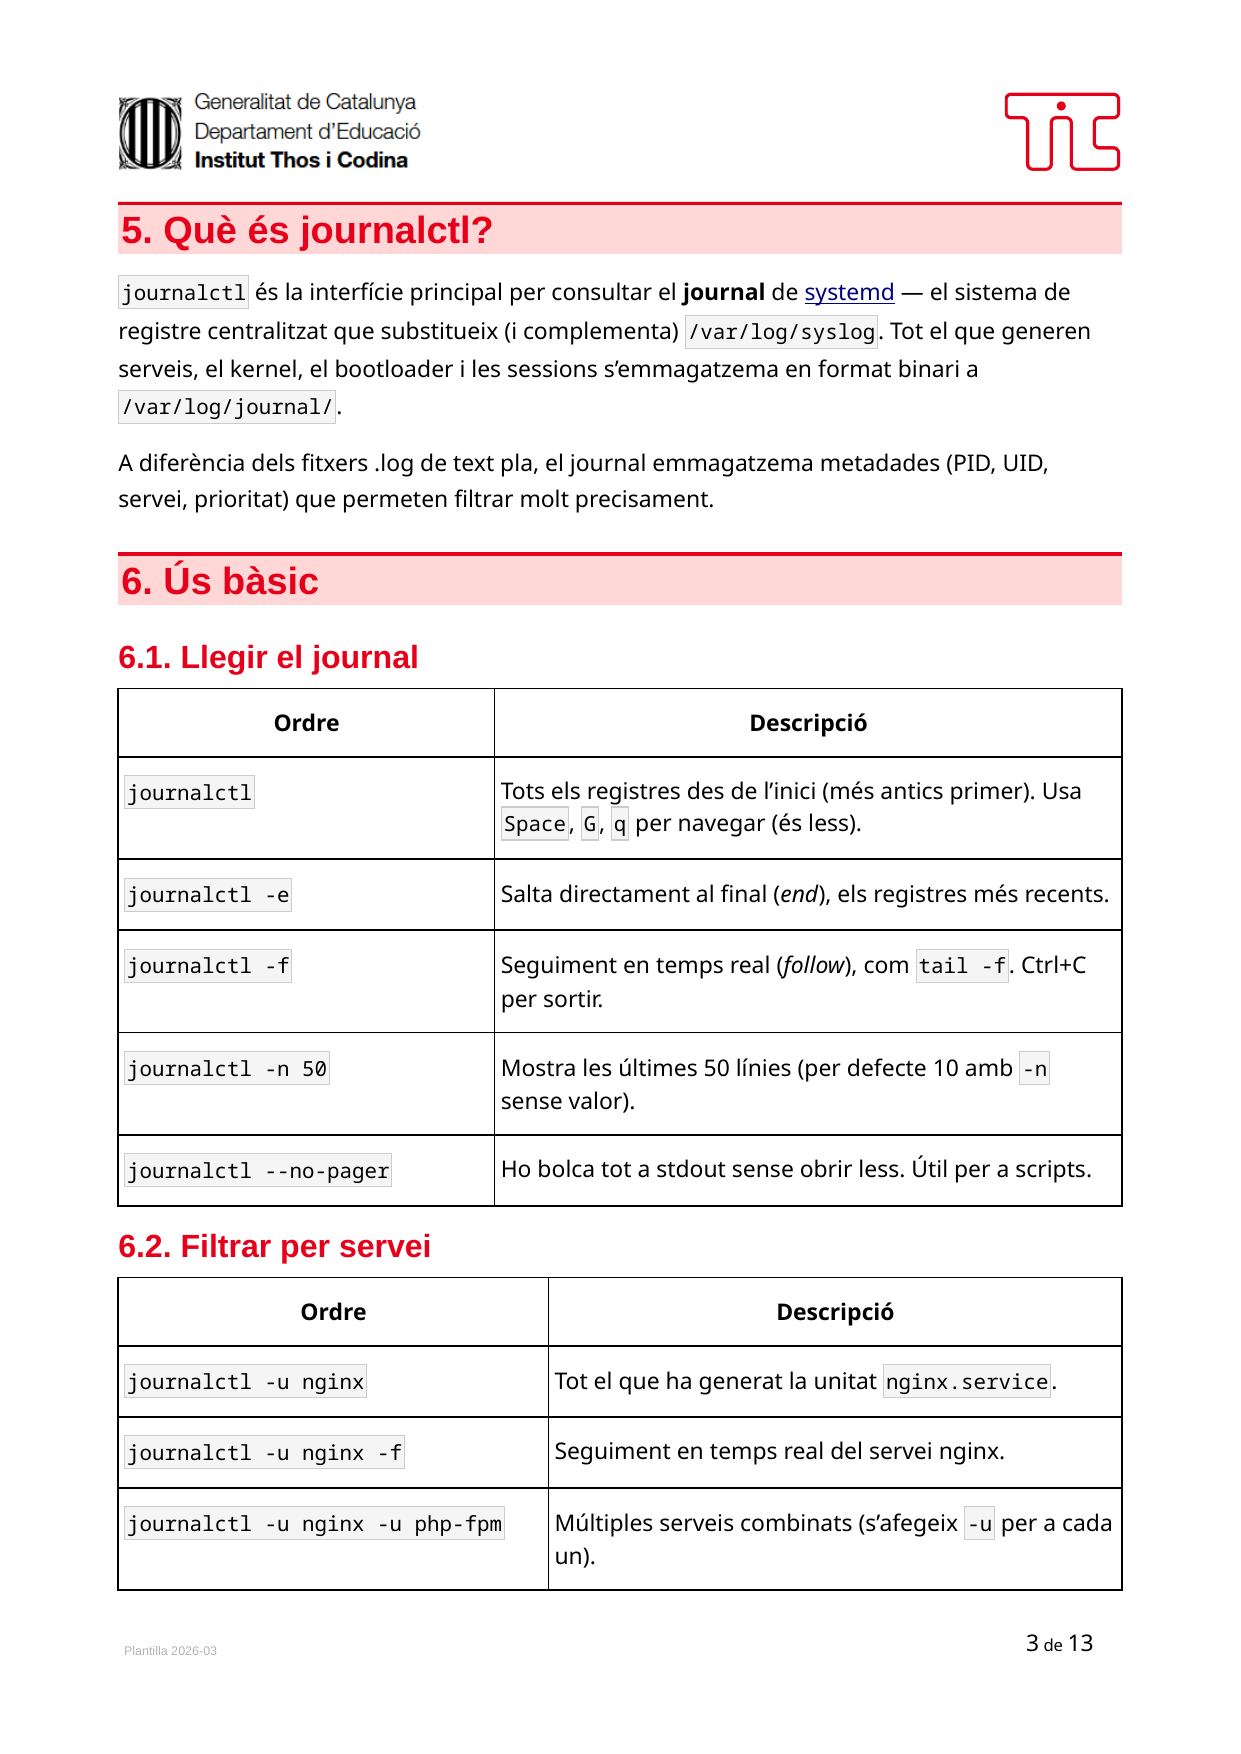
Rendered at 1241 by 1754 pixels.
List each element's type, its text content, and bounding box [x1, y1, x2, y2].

subtitle 5. Què és journalctl? [118, 205, 1122, 254]
table_header Descripció [495, 689, 1121, 756]
picture [1004, 92, 1123, 171]
table_cell journalctl -u nginx -f [119, 1418, 548, 1487]
table_header Ordre [119, 1278, 548, 1345]
table_cell journalctl [119, 758, 494, 858]
table_cell journalctl --no-pager [119, 1136, 494, 1205]
text journalctl és la interfície principal per consultar el journal de systemd — el sistema de registre centralitzat que substitueix (i complementa) /var/log/syslog. Tot el que generen serveis, el kernel, el bootloader i les sessions s’emmagatzema en format binari a /var/log/journal/. [118, 275, 1122, 424]
subtitle 6. Ús bàsic [118, 556, 1122, 605]
table_cell journalctl -e [119, 860, 494, 929]
table_cell journalctl -f [119, 931, 494, 1032]
table_cell Salta directament al final (end), els registres més recents. [495, 860, 1121, 929]
table_cell journalctl -u nginx -u php-fpm [119, 1489, 548, 1589]
picture [118, 92, 422, 171]
table_cell Seguiment en temps real (follow), com tail -f. Ctrl+C per sortir. [495, 931, 1121, 1032]
table_cell Ho bolca tot a stdout sense obrir less. Útil per a scripts. [495, 1136, 1121, 1205]
table_header Descripció [549, 1278, 1121, 1345]
table_header Ordre [119, 689, 494, 756]
text A diferència dels fitxers .log de text pla, el journal emmagatzema metadades (PID, UID, servei, prioritat) que permeten filtrar molt precisament. [118, 447, 1122, 514]
table_cell Mostra les últimes 50 línies (per defecte 10 amb -n sense valor). [495, 1033, 1121, 1134]
table_cell journalctl -n 50 [119, 1033, 494, 1134]
table_cell Seguiment en temps real del servei nginx. [549, 1418, 1121, 1487]
subtitle 6.1. Llegir el journal [118, 638, 1122, 675]
subtitle 6.2. Filtrar per servei [118, 1227, 1122, 1264]
table_cell journalctl -u nginx [119, 1347, 548, 1416]
table_cell Tots els registres des de l’inici (més antics primer). Usa Space, G, q per navegar (és less). [495, 758, 1121, 858]
table_cell Tot el que ha generat la unitat nginx.service. [549, 1347, 1121, 1416]
table_cell Múltiples serveis combinats (s’afegeix -u per a cada un). [549, 1489, 1121, 1589]
